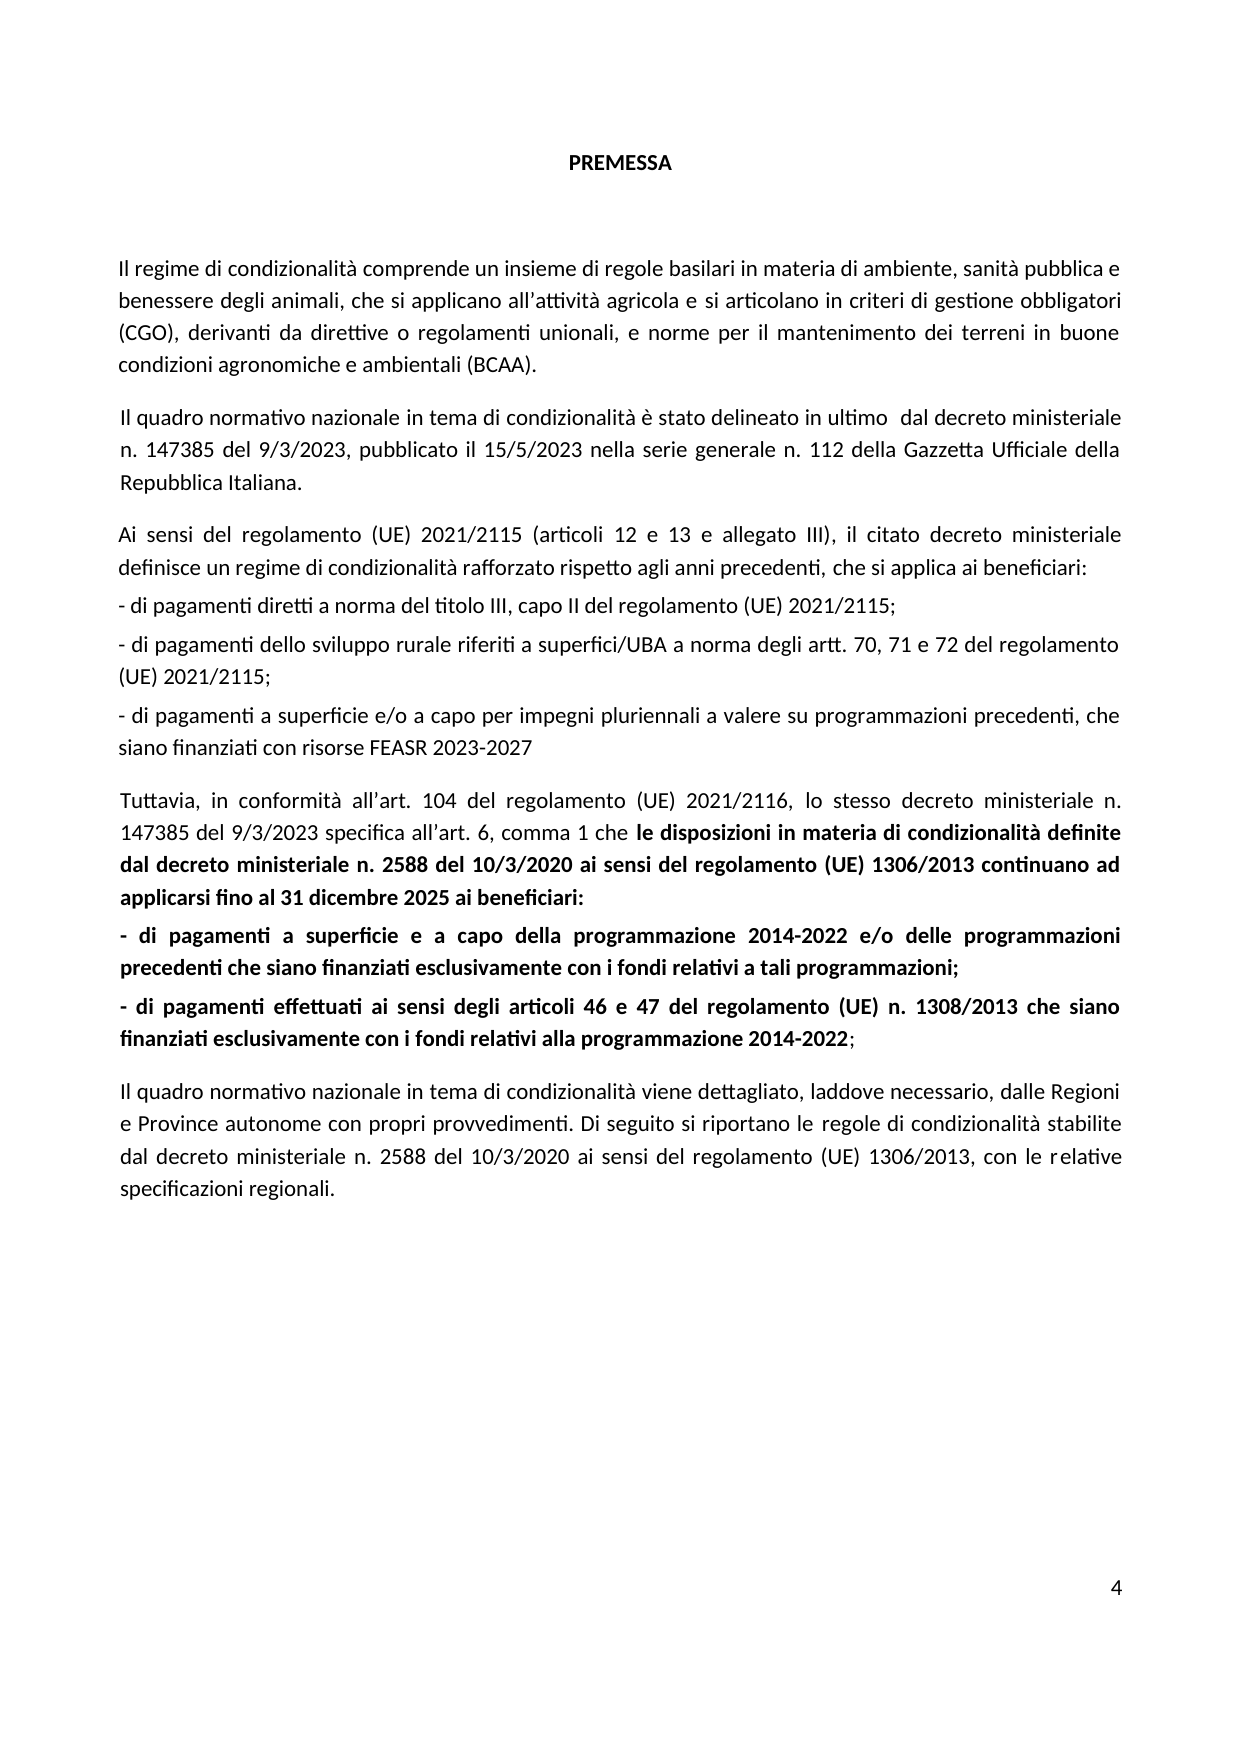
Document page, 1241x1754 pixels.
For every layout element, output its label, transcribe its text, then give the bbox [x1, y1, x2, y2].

text Il quadro normativo nazionale in tema di condizionalità viene dettagliato, laddove necessario, dalle Regioni e Province autonome con propri provvedimenti. Di seguito si riportano le regole di condizionalità stabilite dal decreto ministeriale n. 2588 del 10/3/2020 ai sensi del regolamento (UE) 1306/2013, con le relative specificazioni regionali. [120, 1077, 1122, 1202]
text - di pagamenti a superficie e a capo della programmazione 2014-2022 e/o delle programmazioni precedenti che siano finanziati esclusivamente con i fondi relativi a tali programmazioni; [120, 921, 1122, 982]
text - di pagamenti a superficie e/o a capo per impegni pluriennali a valere su programmazioni precedenti, che siano finanziati con risorse FEASR 2023-2027 [118, 701, 1122, 761]
text PREMESSA [118, 148, 1122, 176]
text Ai sensi del regolamento (UE) 2021/2115 (articoli 12 e 13 e allegato III), il citato decreto ministeriale definisce un regime di condizionalità rafforzato rispetto agli anni precedenti, che si applica ai beneficiari: [118, 521, 1122, 581]
text Il regime di condizionalità comprende un insieme di regole basilari in materia di ambiente, sanità pubblica e benessere degli animali, che si applicano all’attività agricola e si articolano in criteri di gestione obbligatori (CGO), derivanti da direttive o regolamenti unionali, e norme per il mantenimento dei terreni in buone condizioni agronomiche e ambientali (BCAA). [118, 254, 1122, 378]
text - di pagamenti dello sviluppo rurale riferiti a superfici/UBA a norma degli artt. 70, 71 e 72 del regolamento (UE) 2021/2115; [118, 630, 1122, 690]
text - di pagamenti diretti a norma del titolo III, capo II del regolamento (UE) 2021/2115; [118, 591, 1122, 619]
text Il quadro normativo nazionale in tema di condizionalità è stato delineato in ultimo dal decreto ministeriale n. 147385 del 9/3/2023, pubblicato il 15/5/2023 nella serie generale n. 112 della Gazzetta Ufficiale della Repubblica Italiana. [120, 403, 1122, 496]
text Tuttavia, in conformità all’art. 104 del regolamento (UE) 2021/2116, lo stesso decreto ministeriale n. 147385 del 9/3/2023 specifica all’art. 6, comma 1 che le disposizioni in materia di condizionalità definite dal decreto ministeriale n. 2588 del 10/3/2020 ai sensi del regolamento (UE) 1306/2013 continuano ad applicarsi fino al 31 dicembre 2025 ai beneficiari: [120, 786, 1122, 911]
text - di pagamenti effettuati ai sensi degli articoli 46 e 47 del regolamento (UE) n. 1308/2013 che siano finanziati esclusivamente con i fondi relativi alla programmazione 2014-2022; [120, 992, 1122, 1052]
